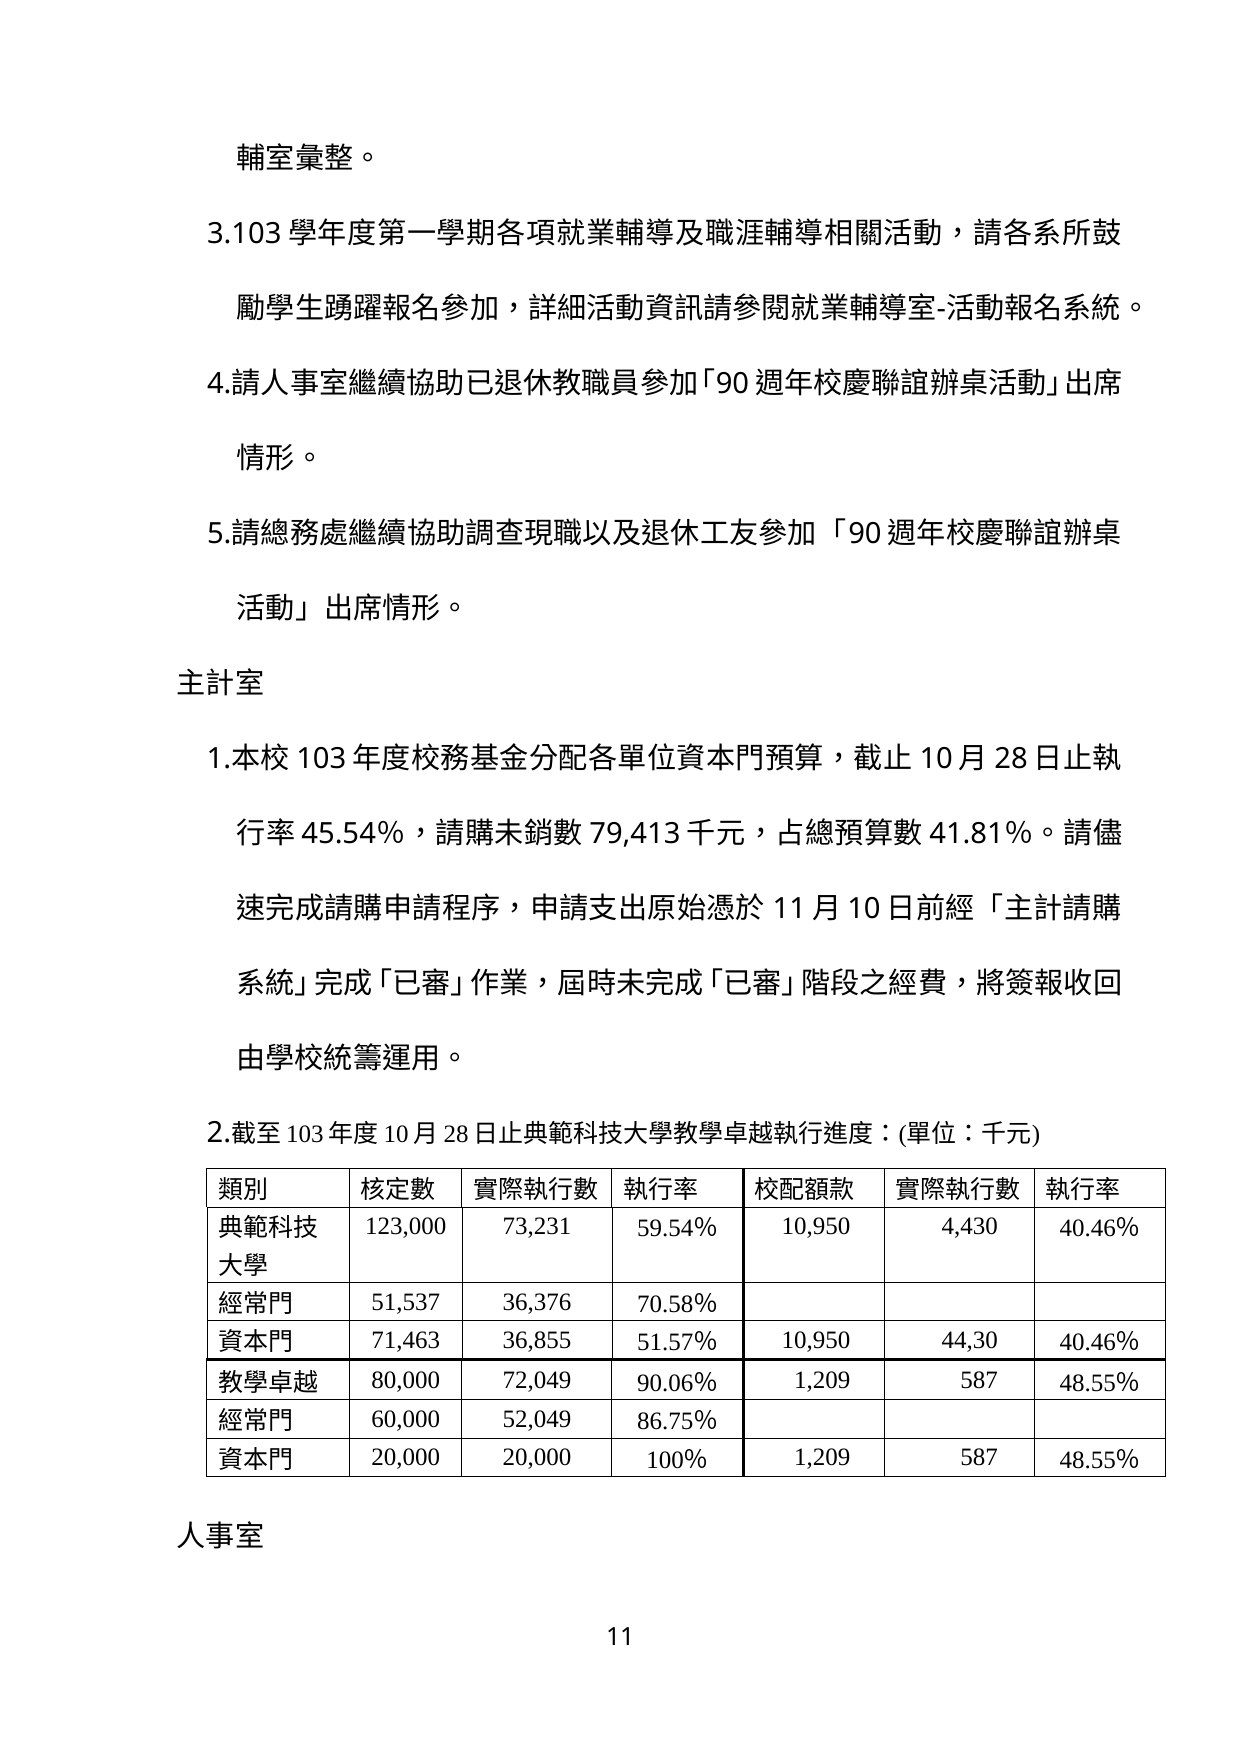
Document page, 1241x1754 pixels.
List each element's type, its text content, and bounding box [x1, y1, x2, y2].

table_cell [1035, 1400, 1165, 1437]
table_cell [885, 1400, 1034, 1437]
table_cell 123,000 [350, 1208, 462, 1282]
text 人事室 [118, 1496, 1122, 1571]
table_cell 48.55％ [1035, 1361, 1165, 1399]
table_cell 20,000 [350, 1439, 461, 1476]
table_cell 71,463 [350, 1321, 462, 1358]
table_header 執行率 [1035, 1169, 1165, 1207]
table_cell 資本門 [208, 1321, 349, 1358]
table_cell [745, 1400, 884, 1437]
table_cell [885, 1283, 1034, 1320]
table_cell 40.46％ [1035, 1208, 1165, 1282]
table_cell 587 [885, 1361, 1034, 1399]
table_header 實際執行數 [885, 1169, 1034, 1207]
table_cell 73,231 [463, 1208, 612, 1282]
table_cell 48.55％ [1035, 1439, 1165, 1476]
table_cell 80,000 [350, 1361, 461, 1399]
table_cell 587 [885, 1439, 1034, 1476]
table_cell 經常門 [208, 1283, 349, 1320]
table_cell 51.57％ [613, 1321, 742, 1358]
table_cell 教學卓越 [207, 1361, 349, 1399]
table_header 核定數 [350, 1169, 461, 1207]
table_cell 10,950 [745, 1208, 884, 1282]
table_cell 10,950 [745, 1321, 884, 1358]
text 3.103學年度第一學期各項就業輔導及職涯輔導相關活動，請各系所鼓勵學生踴躍報名參加，詳細活動資訊請參閱就業輔導室-活動報名系統。 [207, 193, 1122, 343]
table_header 校配額款 [745, 1169, 884, 1207]
table_cell 100％ [612, 1439, 742, 1476]
text 1.本校103年度校務基金分配各單位資本門預算，截止10月28日止執行率45.54％，請購未銷數79,413千元，占總預算數41.81％。請儘速完成請購申請程序，申請支出原始憑於11月10日前經「主計請購系統」完成「已審」作業，屆時未完成「已審」階段之經費，將簽報收回由學校統籌運用。 [206, 718, 1122, 1093]
text 2.截至103年度10月28日止典範科技大學教學卓越執行進度：(單位：千元) [206, 1093, 1122, 1168]
text 5.請總務處繼續協助調查現職以及退休工友參加「90週年校慶聯誼辦桌活動」出席情形。 [207, 493, 1122, 643]
table_cell 70.58％ [613, 1283, 742, 1320]
text 輔室彙整。 [207, 118, 1122, 193]
table_cell 36,376 [463, 1283, 612, 1320]
table_header 執行率 [612, 1169, 742, 1207]
table_cell [1035, 1283, 1165, 1320]
table_cell 經常門 [207, 1400, 349, 1437]
table_cell 20,000 [462, 1439, 611, 1476]
table_cell 1,209 [745, 1361, 884, 1399]
text 4.請人事室繼續協助已退休教職員參加「90週年校慶聯誼辦桌活動」出席情形。 [207, 343, 1122, 493]
table_cell 4,430 [885, 1208, 1034, 1282]
text 主計室 [118, 643, 1122, 718]
table_cell 典範科技大學 [208, 1208, 349, 1282]
table_cell 36,855 [463, 1321, 612, 1358]
table_cell 90.06％ [612, 1361, 742, 1399]
table_cell 52,049 [462, 1400, 611, 1437]
table_cell 86.75％ [612, 1400, 742, 1437]
table_header 實際執行數 [462, 1169, 611, 1207]
table_cell 40.46％ [1035, 1321, 1165, 1358]
table_cell 1,209 [745, 1439, 884, 1476]
table_cell 資本門 [207, 1439, 349, 1476]
table_cell 72,049 [462, 1361, 611, 1399]
table_cell 59.54％ [613, 1208, 742, 1282]
table_cell 44,30 [885, 1321, 1034, 1358]
table_cell [745, 1283, 884, 1320]
table_header 類別 [207, 1169, 349, 1207]
table_cell 51,537 [350, 1283, 462, 1320]
table_cell 60,000 [350, 1400, 461, 1437]
